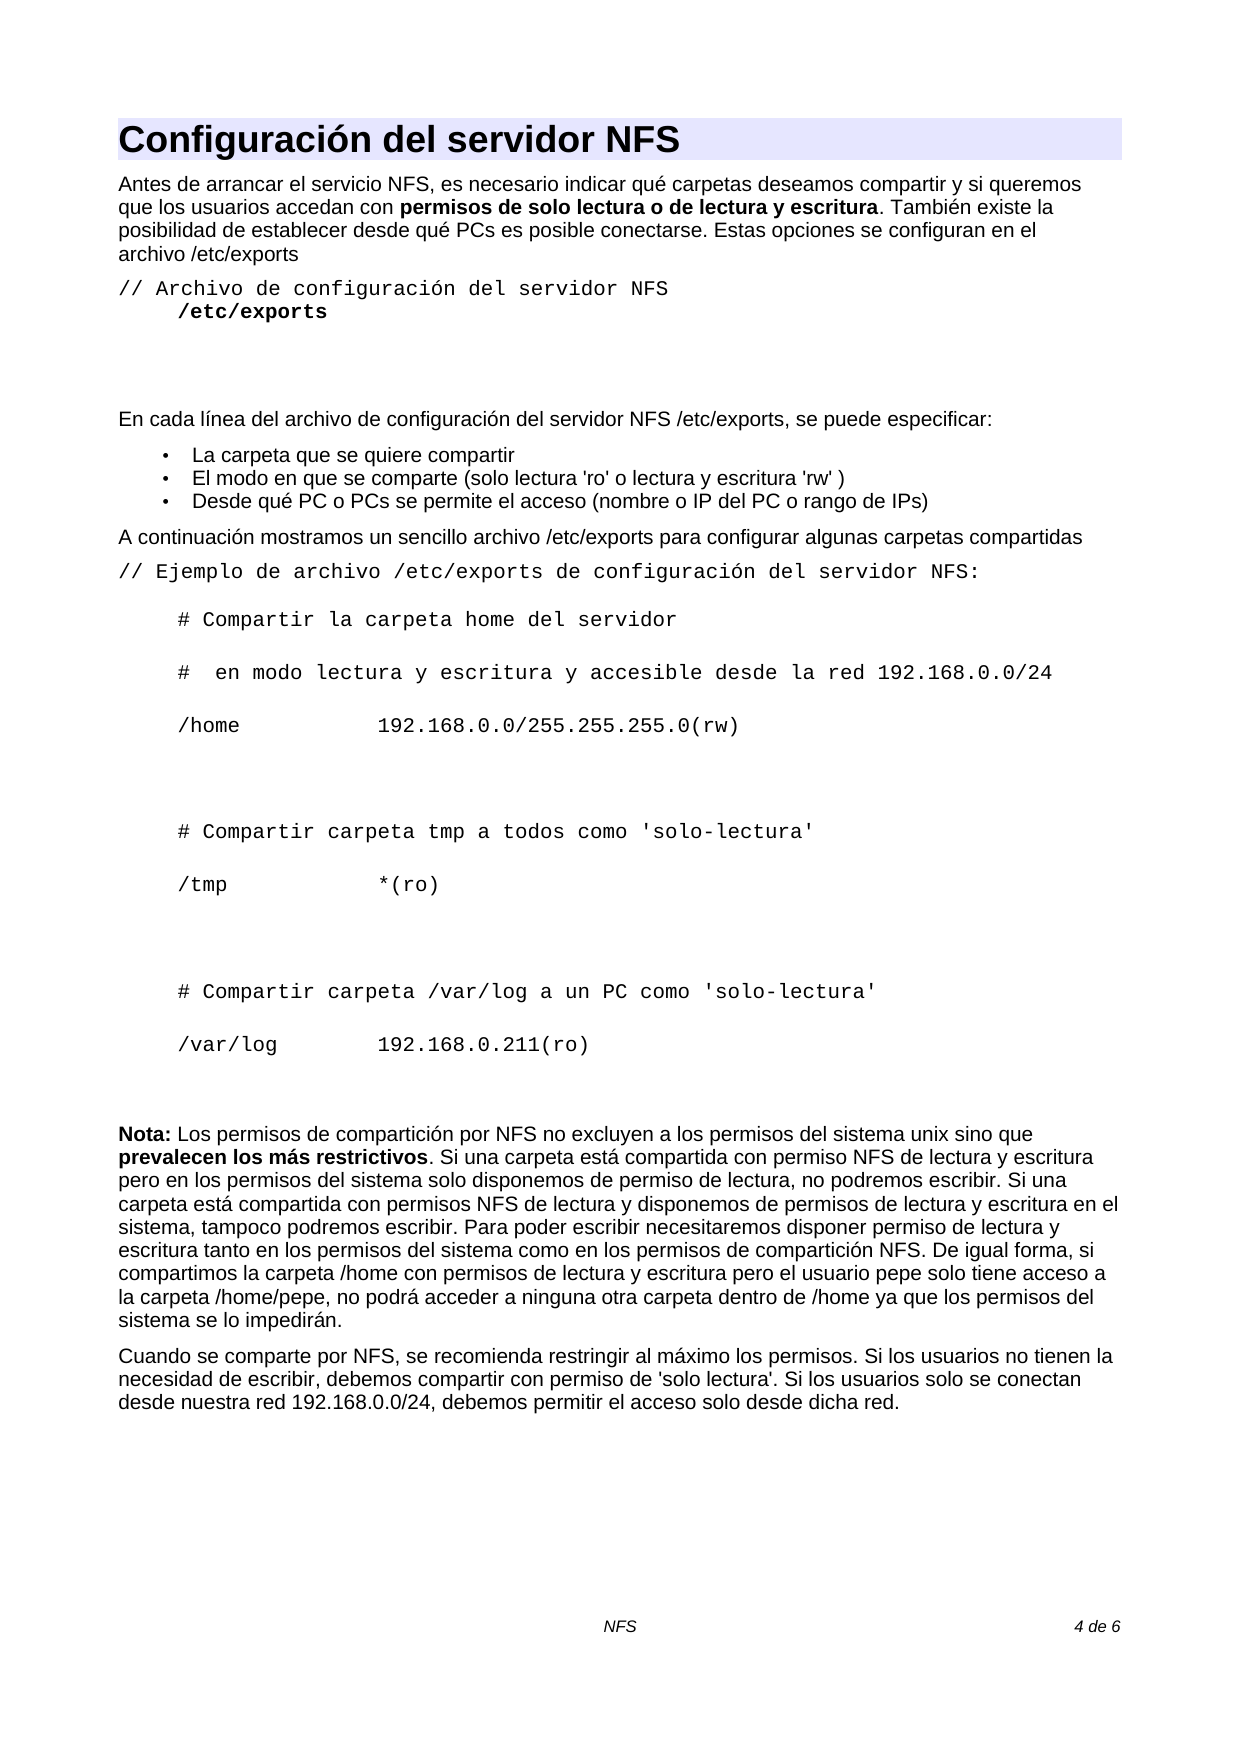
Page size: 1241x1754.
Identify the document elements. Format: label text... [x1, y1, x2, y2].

text # Compartir la carpeta home del servidor [177, 609, 1063, 632]
text // Archivo de configuración del servidor NFS [118, 278, 1122, 302]
list Desde qué PC o PCs se permite el acceso (nombre o IP del PC o rango de IPs) [162, 490, 1122, 513]
text # Compartir carpeta /var/log a un PC como 'solo-lectura' [177, 981, 1063, 1004]
text A continuación mostramos un sencillo archivo /etc/exports para configurar algunas carpetas compartidas [118, 526, 1122, 549]
text En cada línea del archivo de configuración del servidor NFS /etc/exports, se puede especificar: [118, 408, 1122, 431]
text Antes de arrancar el servicio NFS, es necesario indicar qué carpetas deseamos compartir y si queremos que los usuarios accedan con permisos de solo lectura o de lectura y escritura. También existe la posibilidad de establecer desde qué PCs es posible conectarse. Estas opciones se configuran en el archivo /etc/exports [118, 172, 1122, 265]
text /var/log 192.168.0.211(ro) [177, 1034, 1063, 1057]
list El modo en que se comparte (solo lectura 'ro' o lectura y escritura 'rw' ) [162, 467, 1122, 490]
text /tmp *(ro) [177, 874, 1063, 898]
text # en modo lectura y escritura y accesible desde la red 192.168.0.0/24 [177, 662, 1063, 686]
text /etc/exports [177, 302, 1063, 325]
text # Compartir carpeta tmp a todos como 'solo-lectura' [177, 821, 1063, 845]
subtitle Configuración del servidor NFS [118, 118, 1122, 160]
text // Ejemplo de archivo /etc/exports de configuración del servidor NFS: [118, 561, 1122, 585]
text /home 192.168.0.0/255.255.255.0(rw) [177, 715, 1063, 739]
text Cuando se comparte por NFS, se recomienda restringir al máximo los permisos. Si los usuarios no tienen la necesidad de escribir, debemos compartir con permiso de 'solo lectura'. Si los usuarios solo se conectan desde nuestra red 192.168.0.0/24, debemos permitir el acceso solo desde dicha red. [118, 1344, 1122, 1414]
text Nota: Los permisos de compartición por NFS no excluyen a los permisos del sistema unix sino que prevalecen los más restrictivos. Si una carpeta está compartida con permiso NFS de lectura y escritura pero en los permisos del sistema solo disponemos de permiso de lectura, no podremos escribir. Si una carpeta está compartida con permisos NFS de lectura y disponemos de permisos de lectura y escritura en el sistema, tampoco podremos escribir. Para poder escribir necesitaremos disponer permiso de lectura y escritura tanto en los permisos del sistema como en los permisos de compartición NFS. De igual forma, si compartimos la carpeta /home con permisos de lectura y escritura pero el usuario pepe solo tiene acceso a la carpeta /home/pepe, no podrá acceder a ninguna otra carpeta dentro de /home ya que los permisos del sistema se lo impedirán. [118, 1123, 1122, 1332]
list La carpeta que se quiere compartir [162, 443, 1122, 467]
